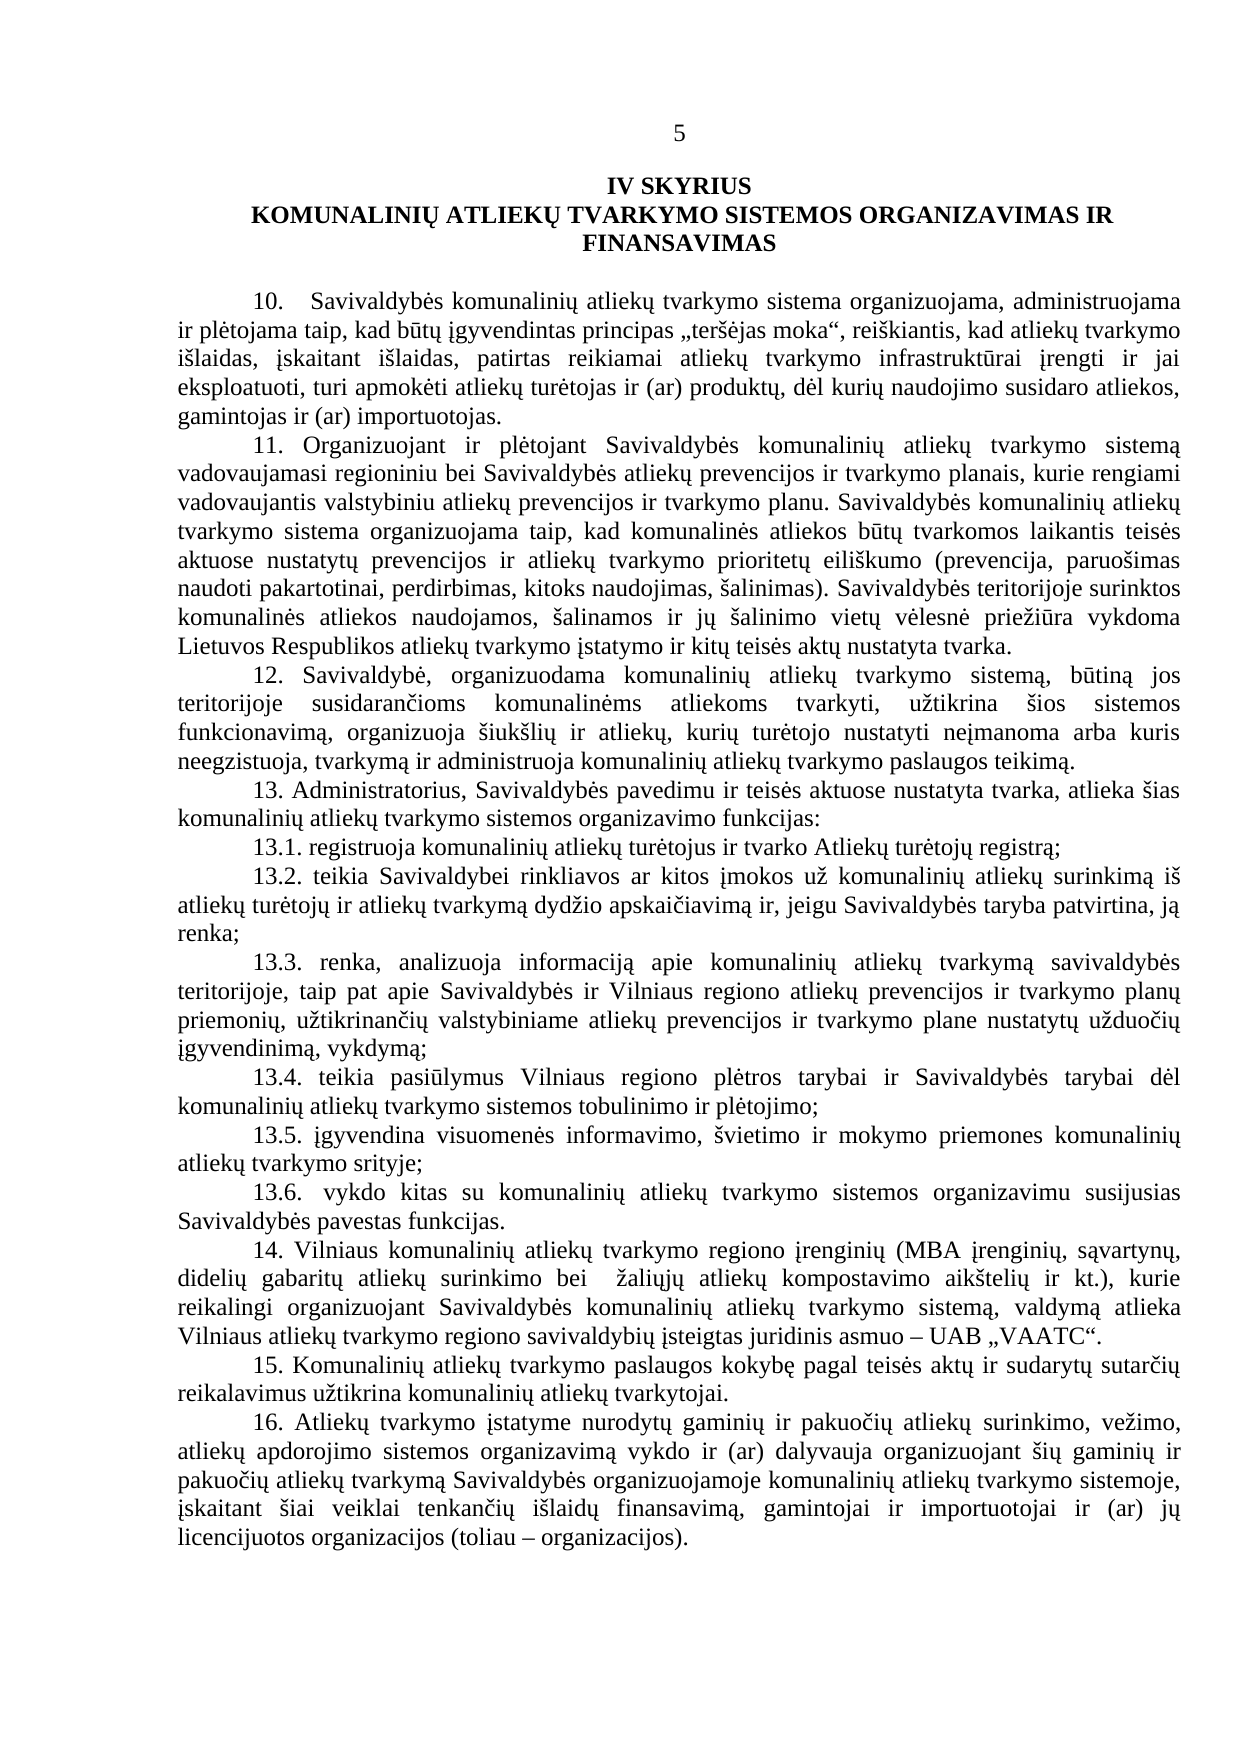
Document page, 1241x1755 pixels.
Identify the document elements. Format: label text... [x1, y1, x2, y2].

text 11. Organizuojant ir plėtojant Savivaldybės komunalinių atliekų tvarkymo sistemą vadovaujamasi regioniniu bei Savivaldybės atliekų prevencijos ir tvarkymo planais, kurie rengiami vadovaujantis valstybiniu atliekų prevencijos ir tvarkymo planu. Savivaldybės komunalinių atliekų tvarkymo sistema organizuojama taip, kad komunalinės atliekos būtų tvarkomos laikantis teisės aktuose nustatytų prevencijos ir atliekų tvarkymo prioritetų eiliškumo (prevencija, paruošimas naudoti pakartotinai, perdirbimas, kitoks naudojimas, šalinimas). Savivaldybės teritorijoje surinktos komunalinės atliekos naudojamos, šalinamos ir jų šalinimo vietų vėlesnė priežiūra vykdoma Lietuvos Respublikos atliekų tvarkymo įstatymo ir kitų teisės aktų nustatyta tvarka. [177, 430, 1181, 660]
text 13. Administratorius, Savivaldybės pavedimu ir teisės aktuose nustatyta tvarka, atlieka šias komunalinių atliekų tvarkymo sistemos organizavimo funkcijas: [177, 775, 1181, 832]
text 13.1. registruoja komunalinių atliekų turėtojus ir tvarko Atliekų turėtojų registrą; [177, 832, 1181, 861]
text 13.5. įgyvendina visuomenės informavimo, švietimo ir mokymo priemones komunalinių atliekų tvarkymo srityje; [177, 1120, 1181, 1177]
text 14. Vilniaus komunalinių atliekų tvarkymo regiono įrenginių (MBA įrenginių, sąvartynų, didelių gabaritų atliekų surinkimo bei žaliųjų atliekų kompostavimo aikštelių ir kt.), kurie reikalingi organizuojant Savivaldybės komunalinių atliekų tvarkymo sistemą, valdymą atlieka Vilniaus atliekų tvarkymo regiono savivaldybių įsteigtas juridinis asmuo – UAB „VAATC“. [177, 1235, 1181, 1350]
text 15. Komunalinių atliekų tvarkymo paslaugos kokybę pagal teisės aktų ir sudarytų sutarčių reikalavimus užtikrina komunalinių atliekų tvarkytojai. [177, 1350, 1181, 1407]
text 10. Savivaldybės komunalinių atliekų tvarkymo sistema organizuojama, administruojama ir plėtojama taip, kad būtų įgyvendintas principas „teršėjas moka“, reiškiantis, kad atliekų tvarkymo išlaidas, įskaitant išlaidas, patirtas reikiamai atliekų tvarkymo infrastruktūrai įrengti ir jai eksploatuoti, turi apmokėti atliekų turėtojas ir (ar) produktų, dėl kurių naudojimo susidaro atliekos, gamintojas ir (ar) importuotojas. [177, 286, 1181, 430]
text IV SKYRIUS [177, 171, 1181, 200]
text 13.4. teikia pasiūlymus Vilniaus regiono plėtros tarybai ir Savivaldybės tarybai dėl komunalinių atliekų tvarkymo sistemos tobulinimo ir plėtojimo; [177, 1062, 1181, 1120]
text 13.2. teikia Savivaldybei rinkliavos ar kitos įmokos už komunalinių atliekų surinkimą iš atliekų turėtojų ir atliekų tvarkymą dydžio apskaičiavimą ir, jeigu Savivaldybės taryba patvirtina, ją renka; [177, 861, 1181, 947]
text KOMUNALINIŲ ATLIEKŲ TVARKYMO SISTEMOS ORGANIZAVIMAS IR FINANSAVIMAS [177, 200, 1181, 257]
text 13.6. vykdo kitas su komunalinių atliekų tvarkymo sistemos organizavimu susijusias Savivaldybės pavestas funkcijas. [177, 1177, 1181, 1235]
text 13.3. renka, analizuoja informaciją apie komunalinių atliekų tvarkymą savivaldybės teritorijoje, taip pat apie Savivaldybės ir Vilniaus regiono atliekų prevencijos ir tvarkymo planų priemonių, užtikrinančių valstybiniame atliekų prevencijos ir tvarkymo plane nustatytų užduočių įgyvendinimą, vykdymą; [177, 947, 1181, 1062]
text 12. Savivaldybė, organizuodama komunalinių atliekų tvarkymo sistemą, būtiną jos teritorijoje susidarančioms komunalinėms atliekoms tvarkyti, užtikrina šios sistemos funkcionavimą, organizuoja šiukšlių ir atliekų, kurių turėtojo nustatyti neįmanoma arba kuris neegzistuoja, tvarkymą ir administruoja komunalinių atliekų tvarkymo paslaugos teikimą. [177, 660, 1181, 775]
text 16. Atliekų tvarkymo įstatyme nurodytų gaminių ir pakuočių atliekų surinkimo, vežimo, atliekų apdorojimo sistemos organizavimą vykdo ir (ar) dalyvauja organizuojant šių gaminių ir pakuočių atliekų tvarkymą Savivaldybės organizuojamoje komunalinių atliekų tvarkymo sistemoje, įskaitant šiai veiklai tenkančių išlaidų finansavimą, gamintojai ir importuotojai ir (ar) jų licencijuotos organizacijos (toliau – organizacijos). [177, 1407, 1181, 1551]
